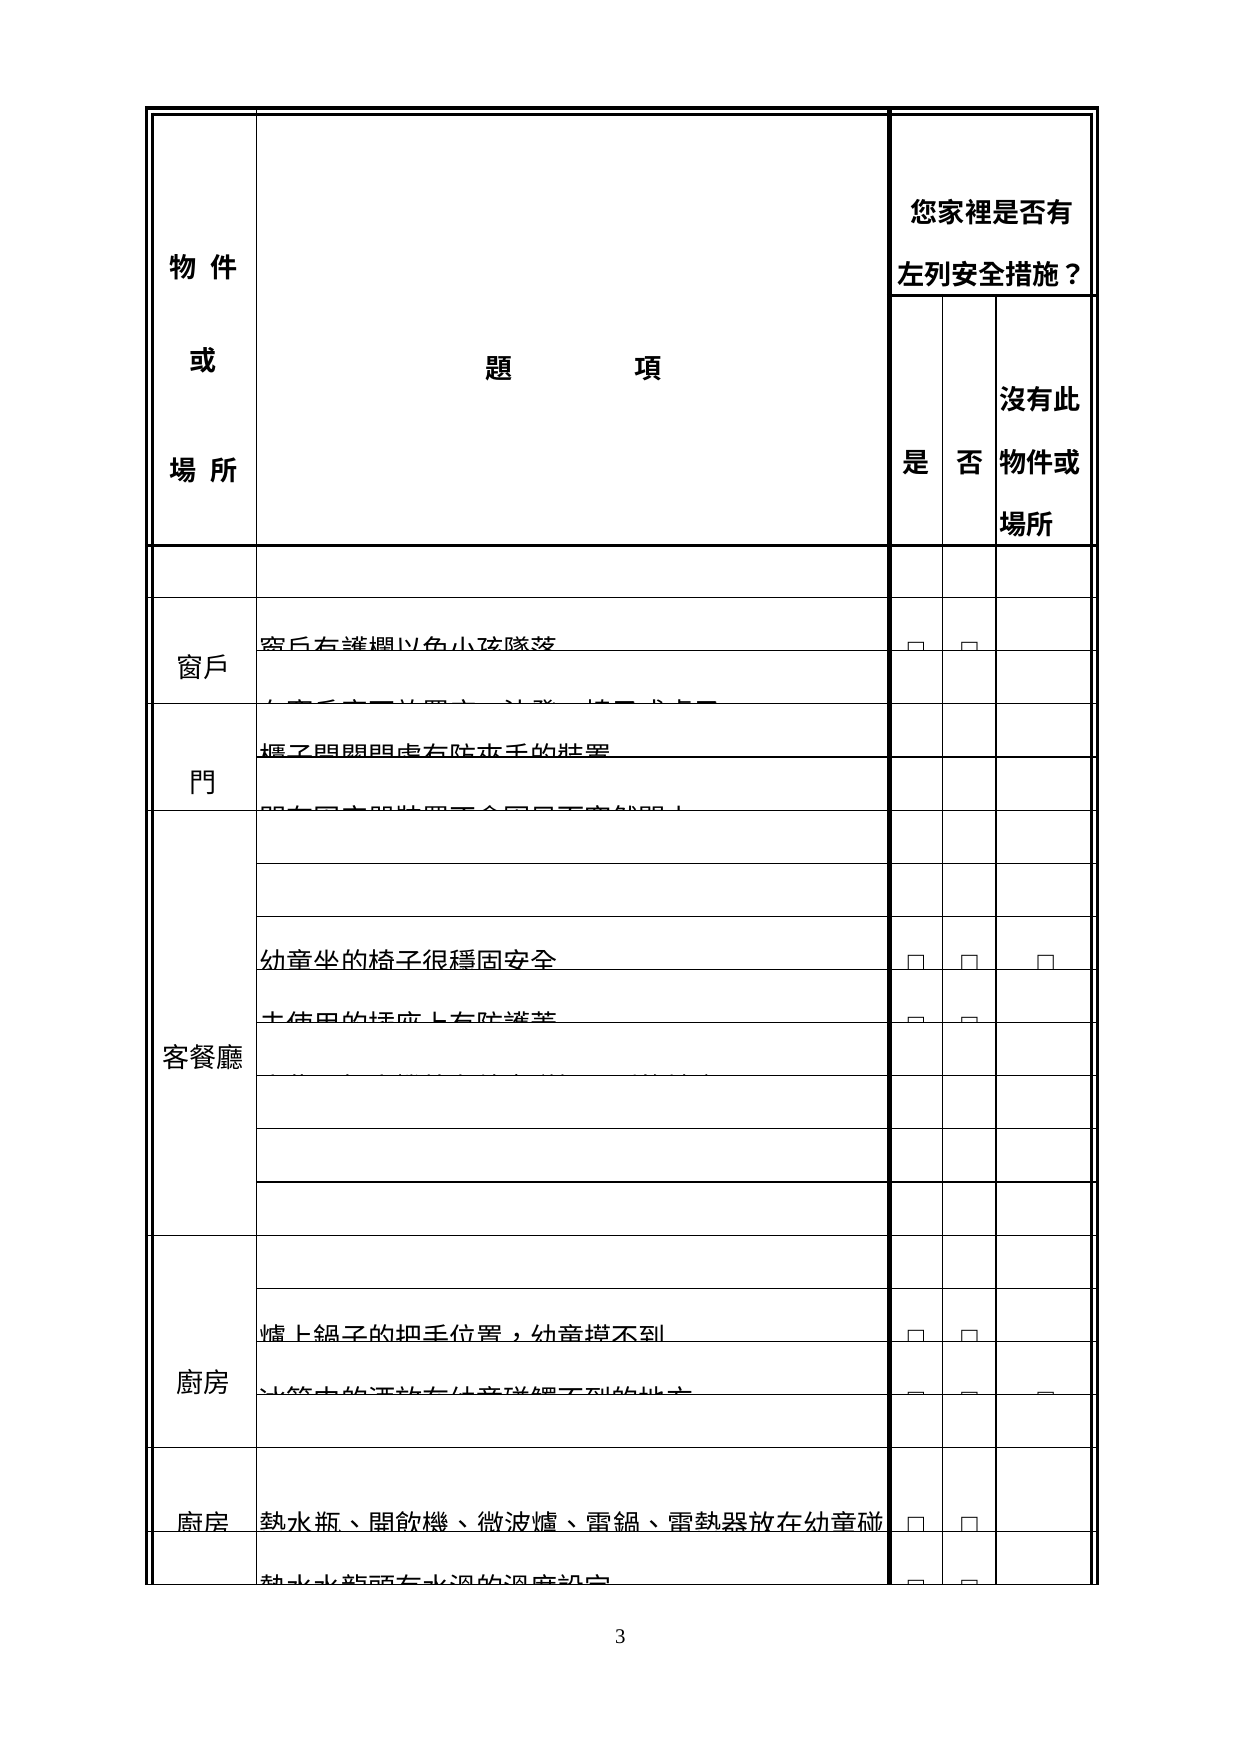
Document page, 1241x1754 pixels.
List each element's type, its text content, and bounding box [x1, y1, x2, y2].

table_cell [997, 547, 1090, 597]
table_cell □ [943, 1023, 995, 1075]
table_cell □ [892, 1448, 942, 1531]
table_cell [997, 758, 1090, 809]
table_cell □ [943, 1129, 995, 1181]
table_cell □ [892, 1183, 942, 1234]
table_cell □ [892, 1289, 942, 1341]
table_cell □ [943, 811, 995, 863]
table_cell □ [892, 1236, 942, 1288]
table_header 物 件 或 場 所 [150, 110, 256, 544]
table_cell □ [892, 811, 942, 863]
table_cell [997, 1395, 1090, 1447]
table_cell 客餐廳 [154, 811, 256, 1234]
table_cell 沒有此物件或場所 [997, 297, 1090, 544]
table_cell □ [892, 1129, 942, 1181]
table_cell □ [997, 1342, 1090, 1394]
table_cell [997, 704, 1090, 756]
table_cell □ [892, 651, 942, 703]
table_cell □ [943, 547, 995, 597]
table_cell [997, 1129, 1090, 1181]
table_cell □ [943, 1532, 995, 1584]
table_cell □ [943, 1342, 995, 1394]
table_cell □ [943, 917, 995, 969]
table_cell 否 [943, 297, 995, 544]
table_cell □ [892, 1342, 942, 1394]
table_header 題 項 [257, 116, 887, 544]
table_cell [997, 1183, 1090, 1234]
table_cell □ [962, 1018, 976, 1022]
table_cell 幼童坐的椅子很穩固安全 [257, 917, 887, 969]
table_header 您家裡是否有 左列安全措施？ [892, 110, 1094, 294]
table_cell 是 [892, 297, 942, 544]
table_cell □ [962, 643, 976, 650]
table_cell □ [892, 547, 942, 597]
table_cell □ [892, 758, 942, 809]
table_cell □ [943, 704, 995, 756]
table_cell □ [892, 704, 942, 756]
table_cell □ [943, 1395, 995, 1447]
table_cell □ [997, 1076, 1090, 1128]
table_cell □ [908, 1018, 922, 1022]
table_cell □ [997, 811, 1090, 863]
table_cell 廚房 [154, 1236, 256, 1447]
table_cell [154, 1532, 256, 1584]
table_cell □ [892, 1023, 942, 1075]
table_cell □ [943, 1289, 995, 1341]
table_cell □ [943, 1236, 995, 1288]
table_cell □ [892, 970, 942, 1022]
table_cell □ [943, 970, 995, 1022]
table_cell 櫃子開關門處有防夾手的裝置 [257, 704, 887, 756]
table_cell 家具的尖角會包起來 [257, 864, 887, 916]
table_cell [997, 1236, 1090, 1288]
table_cell 火柴及打火機放在幼童碰觸不到的地方 [257, 1023, 887, 1075]
table_cell [997, 1532, 1090, 1584]
table_cell 房間乾淨整齊，沒有堆積易落物 [257, 1129, 887, 1181]
table_cell 罐頭或瓶子放在幼童碰觸不到的地方 [257, 1395, 887, 1447]
table_cell □ [943, 1076, 995, 1128]
table_cell □ [892, 1395, 942, 1447]
table_cell [997, 1023, 1090, 1075]
table_cell □ [943, 651, 995, 703]
table_cell 爐上鍋子的把手位置，幼童摸不到 [257, 1289, 887, 1341]
table_cell 地板上沒有電線或電線已固定穩固 [257, 547, 887, 597]
table_cell 門 [154, 704, 256, 809]
table_cell 窗戶有護欄以免小孩墜落 [257, 598, 887, 650]
table_cell □ [943, 1183, 995, 1234]
table_cell 熱水水龍頭有水溫的溫度設定 [257, 1532, 887, 1584]
table_cell 桌巾有固定，不能隨意拉動 [257, 811, 887, 863]
table_cell 在窗戶旁不放置床、沙發、椅子或桌子 [257, 651, 887, 703]
table_cell [997, 864, 1090, 916]
table_cell 未使用的插座上有防護蓋 [257, 970, 887, 1022]
table_cell □ [892, 1076, 942, 1128]
table_cell □ [908, 643, 922, 650]
table_cell □ [892, 1532, 942, 1584]
table_cell 門有固定器裝置不會因風而突然關上 [257, 758, 887, 809]
table_cell 熱水瓶、開飲機、微波爐、電鍋、電熱器放在幼童碰觸不到的地方 [257, 1448, 887, 1531]
table_cell □ [892, 598, 942, 650]
table_cell 家中的瓦斯爐或爐灶高溫處幼童碰觸不到 [257, 1236, 887, 1288]
table_cell □ [943, 758, 995, 809]
table_cell [997, 1448, 1090, 1531]
table_cell [997, 598, 1090, 650]
table_cell □ [892, 864, 942, 916]
table_cell □ [943, 864, 995, 916]
table_cell [997, 1289, 1090, 1341]
table_cell □ [892, 917, 942, 969]
table_cell 室內空氣流通 [257, 1183, 887, 1234]
table_cell □ [943, 598, 995, 650]
table_cell 冰箱中的酒放在幼童碰觸不到的地方 [257, 1342, 887, 1394]
table_cell 廚房 [154, 1448, 256, 1531]
table_cell [997, 970, 1090, 1022]
table_cell [154, 547, 256, 597]
table_cell 餐具或瓶罐放在幼童碰觸不到的地方 [257, 1076, 887, 1128]
table_cell 窗戶 [154, 598, 256, 703]
table_cell □ [943, 1448, 995, 1531]
table_cell [997, 651, 1090, 703]
table_cell □ [997, 917, 1090, 969]
